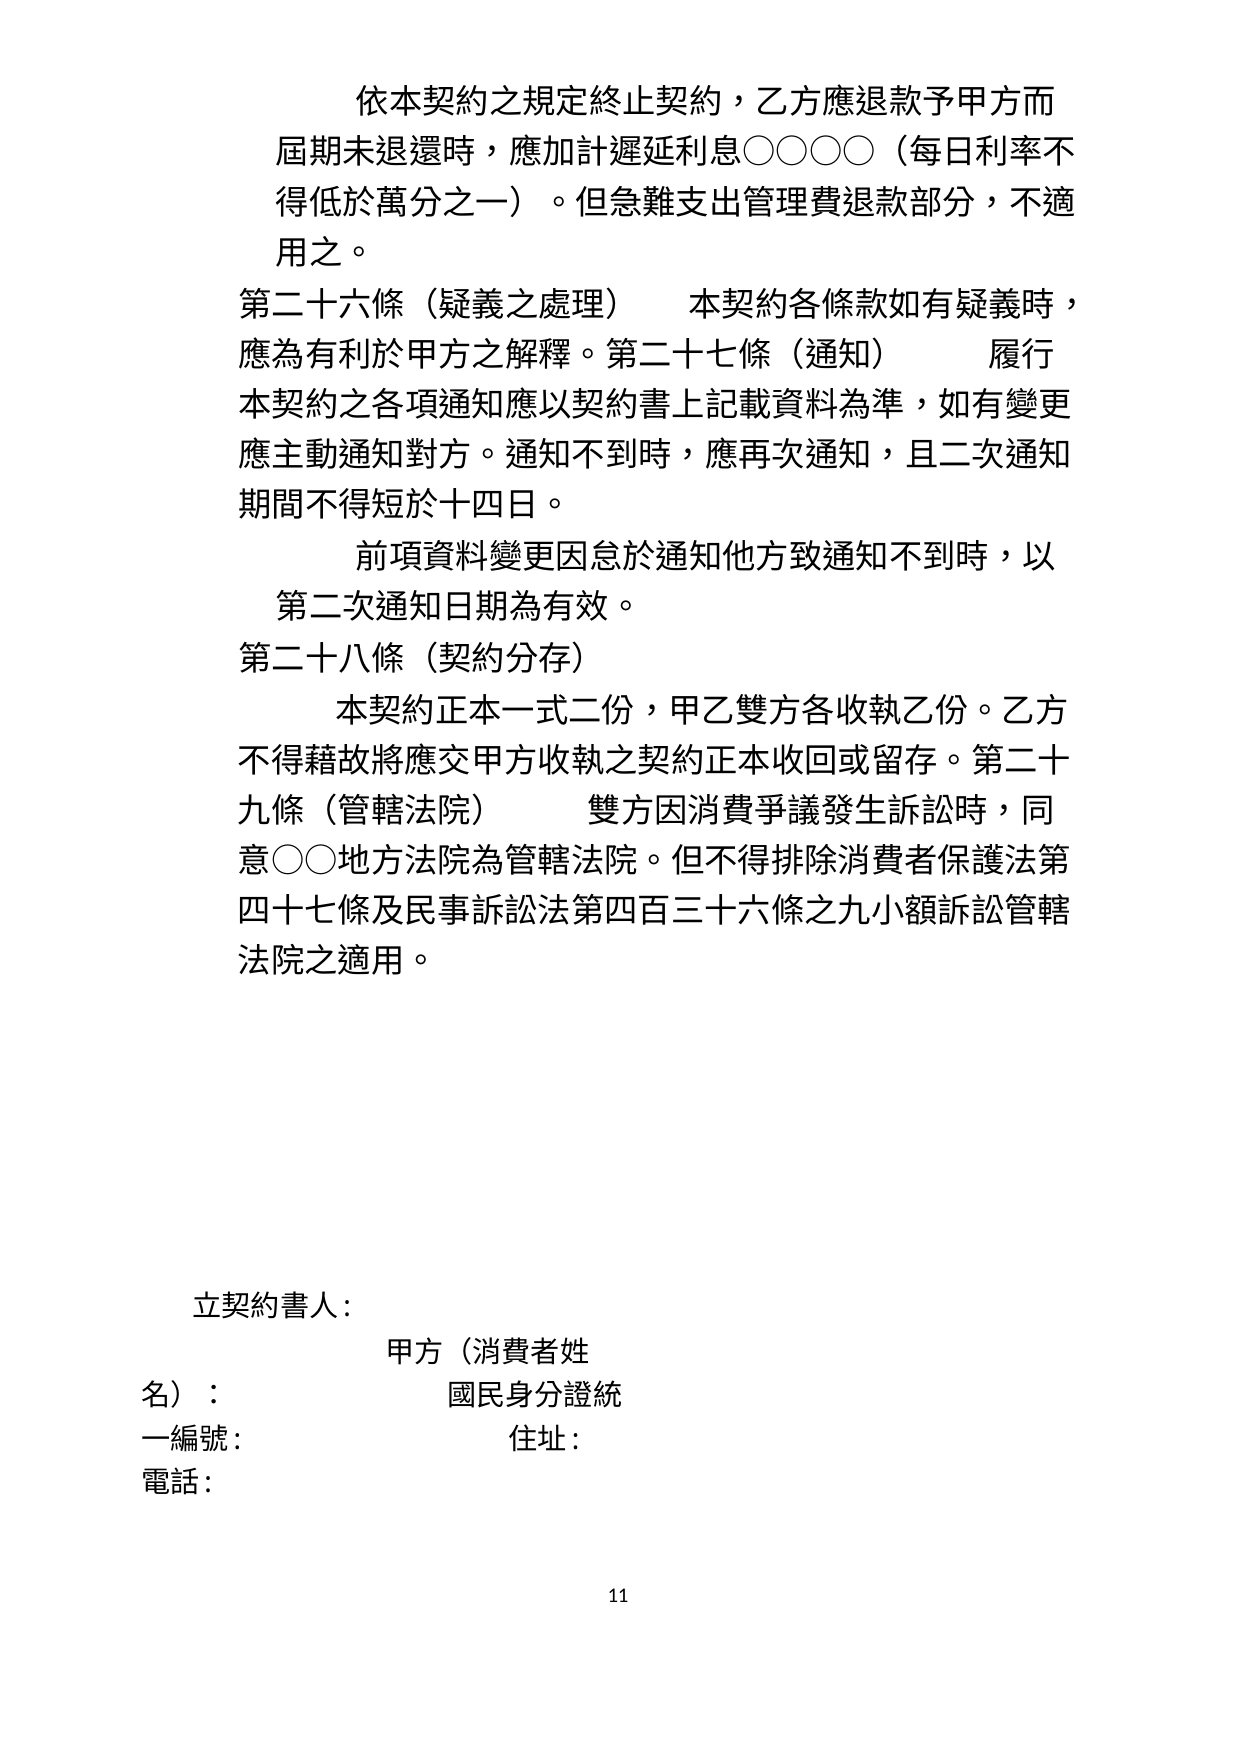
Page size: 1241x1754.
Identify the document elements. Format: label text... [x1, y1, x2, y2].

text 第二十八條（契約分存） [238, 632, 1086, 680]
text 立契約書人: [140, 1283, 1086, 1325]
text 第二十六條（疑義之處理） 本契約各條款如有疑義時，應為有利於甲方之解釋。第二十七條（通知） 履行本契約之各項通知應以契約書上記載資料為準，如有變更應主動通知對方。通知不到時，應再次通知，且二次通知期間不得短於十四日。 [238, 277, 1086, 526]
text 前項資料變更因怠於通知他方致通知不到時，以第二次通知日期為有效。 [276, 530, 1086, 628]
text 本契約正本一式二份，甲乙雙方各收執乙份。乙方不得藉故將應交甲方收執之契約正本收回或留存。第二十九條（管轄法院） 雙方因消費爭議發生訴訟時，同意○○地方法院為管轄法院。但不得排除消費者保護法第四十七條及民事訴訟法第四百三十六條之九小額訴訟管轄法院之適用。 [237, 684, 1086, 982]
text 依本契約之規定終止契約，乙方應退款予甲方而屆期未退還時，應加計遲延利息○○○○（每日利率不得低於萬分之一）。但急難支出管理費退款部分，不適用之。 [276, 75, 1086, 274]
text 甲方（消費者姓名）： 國民身分證統一編號: 住址: 電話: [140, 1328, 623, 1501]
